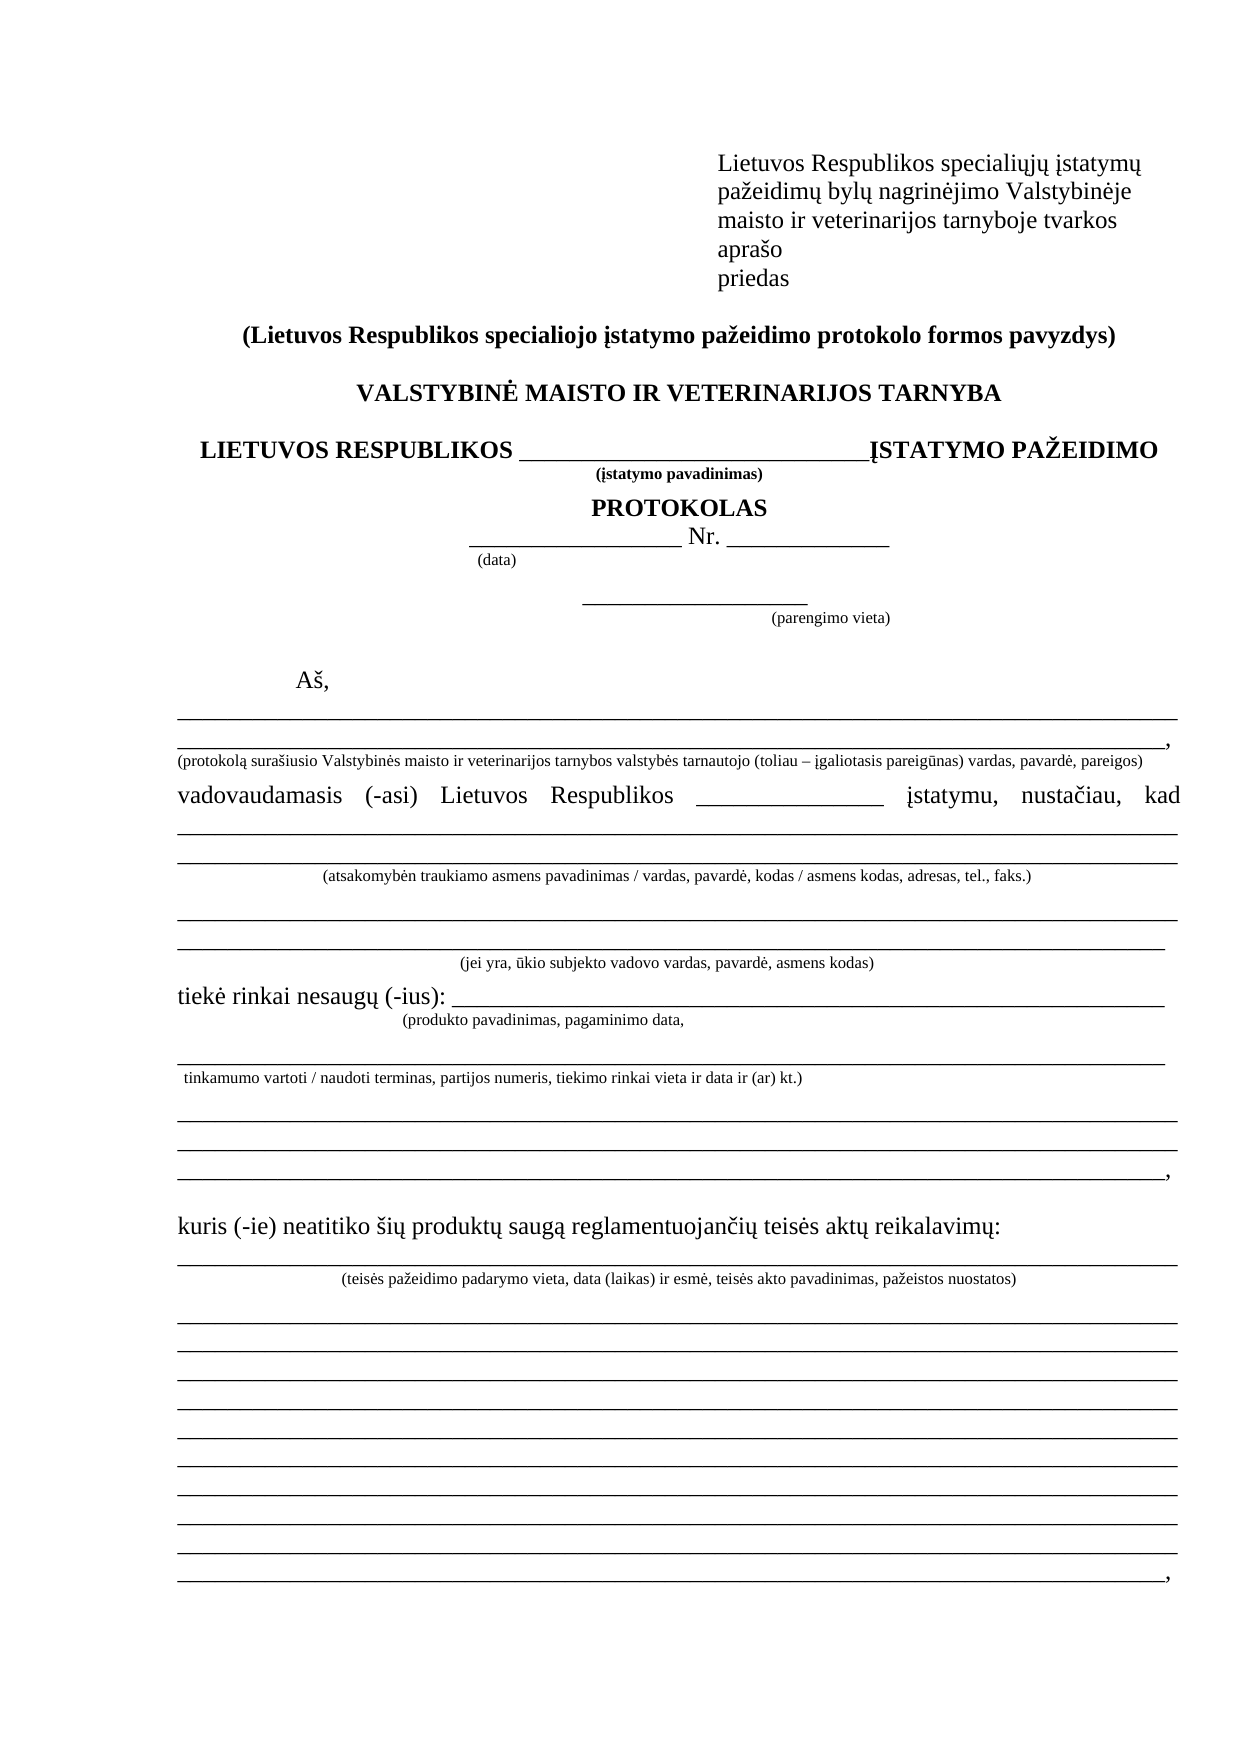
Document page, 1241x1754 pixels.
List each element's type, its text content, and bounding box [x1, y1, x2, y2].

text ________________________________________________________________________________ [177, 1298, 1181, 1326]
text _______________________________________________________________________________, [177, 723, 1181, 751]
text ________________________________________________________________________________ [177, 1413, 1181, 1441]
text (jei yra, ūkio subjekto vadovo vardas, pavardė, asmens kodas) [177, 953, 1181, 981]
text ________________________________________________________________________________ [177, 1470, 1181, 1499]
text pažeidimų bylų nagrinėjimo Valstybinėje [717, 176, 1181, 205]
text aprašo [717, 234, 1181, 263]
text vadovaudamasis (-asi) Lietuvos Respublikos _______________ įstatymu, nustačiau, kad ________________________________________________________________________________ [177, 780, 1181, 838]
text _______________________________________________________________________________, [177, 1154, 1181, 1183]
text (data) [177, 550, 1181, 579]
text _______________________________________________________________________________ [177, 1039, 1181, 1068]
text Lietuvos Respublikos specialiųjų įstatymų [582, 148, 1181, 176]
text maisto ir veterinarijos tarnyboje tvarkos [717, 205, 1181, 234]
text ________________________________________________________________________________ [177, 1125, 1181, 1154]
text __________________ [582, 579, 1181, 608]
text PROTOKOLAS [177, 493, 1181, 521]
text ________________________________________________________________________________ [177, 1384, 1181, 1413]
text _______________________________________________________________________________ [177, 924, 1181, 953]
text ________________________________________________________________________________ [177, 1096, 1181, 1125]
text priedas [582, 263, 1181, 291]
text ________________________________________________________________________________ [177, 1528, 1181, 1556]
text ________________________________________________________________________________ [177, 895, 1181, 924]
text (parengimo vieta) [582, 608, 1181, 636]
text ________________________________________________________________________________ [177, 1326, 1181, 1355]
text ________________________________________________________________________________ [177, 1499, 1181, 1528]
text kuris (-ie) neatitiko šių produktų saugą reglamentuojančių teisės aktų reikalavimų: [177, 1211, 1181, 1240]
text tiekė rinkai nesaugų (-ius): _________________________________________________________ [177, 981, 1181, 1010]
text (atsakomybėn traukiamo asmens pavadinimas / vardas, pavardė, kodas / asmens kodas, adresas, tel., faks.) [177, 866, 1181, 895]
text _______________________________________________________________________________, [177, 1556, 1181, 1585]
text _________________ Nr. _____________ [177, 521, 1181, 550]
text Aš, ________________________________________________________________________________ [177, 665, 1181, 723]
text ________________________________________________________________________________ [177, 1240, 1181, 1269]
text ________________________________________________________________________________ [177, 838, 1181, 866]
text (Lietuvos Respublikos specialiojo įstatymo pažeidimo protokolo formos pavyzdys) [177, 320, 1181, 349]
text tinkamumo vartoti / naudoti terminas, partijos numeris, tiekimo rinkai vieta ir data ir (ar) kt.) [177, 1068, 1181, 1096]
text (įstatymo pavadinimas) [177, 464, 1181, 493]
text ________________________________________________________________________________ [177, 1355, 1181, 1384]
text (protokolą surašiusio Valstybinės maisto ir veterinarijos tarnybos valstybės tarnautojo (toliau – įgaliotasis pareigūnas) vardas, pavardė, pareigos) [177, 751, 1181, 780]
text LIETUVOS RESPUBLIKOS ____________________________ĮSTATYMO PAŽEIDIMO [177, 435, 1181, 464]
text (produkto pavadinimas, pagaminimo data, [177, 1010, 1181, 1039]
text VALSTYBINĖ MAISTO IR VETERINARIJOS TARNYBA [177, 378, 1181, 406]
text (teisės pažeidimo padarymo vieta, data (laikas) ir esmė, teisės akto pavadinimas, pažeistos nuostatos) [177, 1269, 1181, 1298]
text ________________________________________________________________________________ [177, 1441, 1181, 1470]
